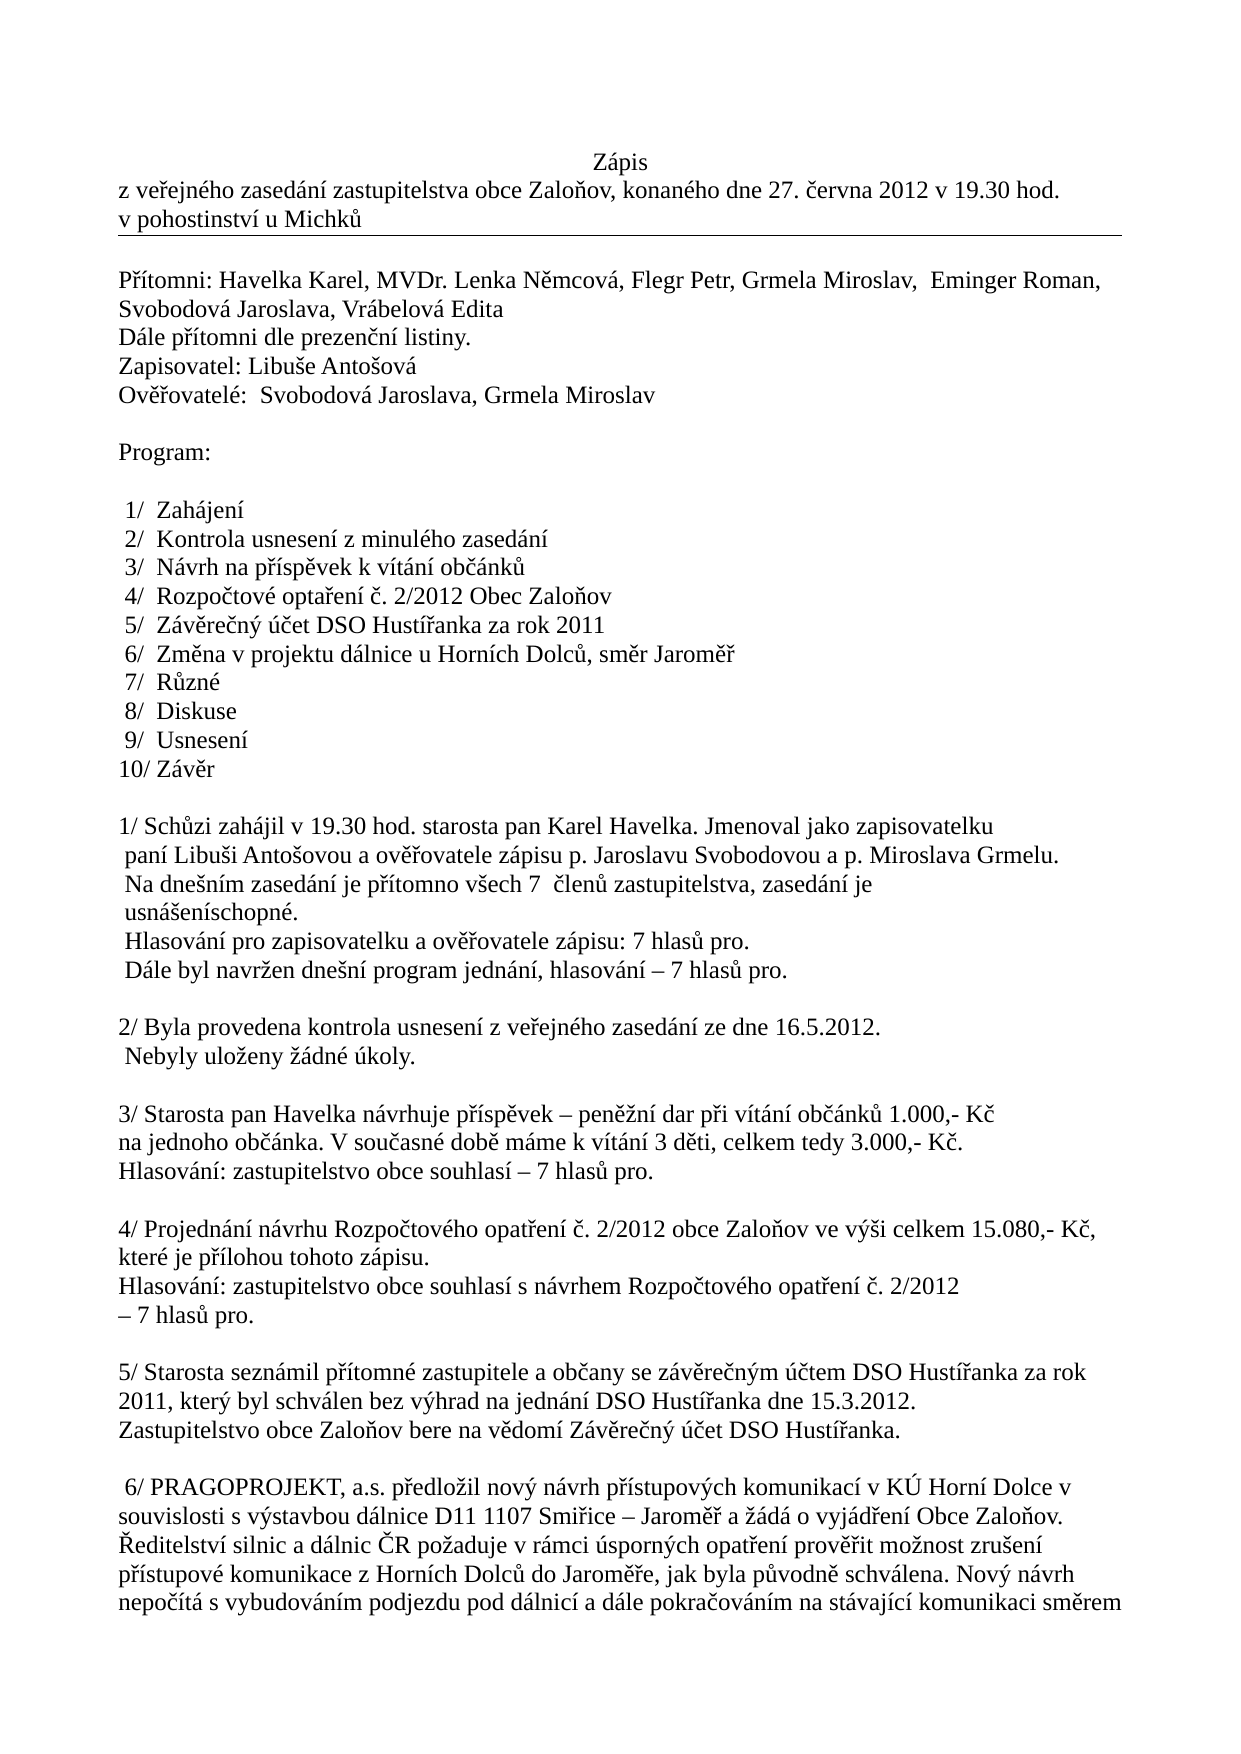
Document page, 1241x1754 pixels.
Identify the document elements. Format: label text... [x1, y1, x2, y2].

text z veřejného zasedání zastupitelstva obce Zaloňov, konaného dne 27. června 2012 v 19.30 hod. v pohostinství u Michků [118, 176, 1122, 235]
text 2/ Kontrola usnesení z minulého zasedání [118, 524, 1122, 552]
text 5/ Závěrečný účet DSO Hustířanka za rok 2011 [118, 610, 1122, 639]
text paní Libuši Antošovou a ověřovatele zápisu p. Jaroslavu Svobodovou a p. Miroslava Grmelu. [118, 840, 1122, 869]
text 4/ Rozpočtové optaření č. 2/2012 Obec Zaloňov [118, 581, 1122, 610]
text Hlasování pro zapisovatelku a ověřovatele zápisu: 7 hlasů pro. [118, 926, 1122, 955]
text 9/ Usnesení [118, 725, 1122, 754]
text 10/ Závěr [118, 754, 1122, 782]
text Ředitelství silnic a dálnic ČR požaduje v rámci úsporných opatření prověřit možnost zrušení přístupové komunikace z Horních Dolců do Jaroměře, jak byla původně schválena. Nový návrh nepočítá s vybudováním podjezdu pod dálnicí a dále pokračováním na stávající komunikaci směrem [118, 1530, 1122, 1616]
text Program: [118, 437, 1122, 466]
text 6/ PRAGOPROJEKT, a.s. předložil nový návrh přístupových komunikací v KÚ Horní Dolce v souvislosti s výstavbou dálnice D11 1107 Smiřice – Jaroměř a žádá o vyjádření Obce Zaloňov. [118, 1472, 1122, 1530]
text 7/ Různé [118, 667, 1122, 696]
text Ověřovatelé: Svobodová Jaroslava, Grmela Miroslav [118, 380, 1122, 409]
text usnášeníschopné. [118, 897, 1122, 926]
text Hlasování: zastupitelstvo obce souhlasí s návrhem Rozpočtového opatření č. 2/2012 [118, 1271, 1122, 1300]
text Hlasování: zastupitelstvo obce souhlasí – 7 hlasů pro. [118, 1156, 1122, 1185]
text Zapisovatel: Libuše Antošová [118, 351, 1122, 380]
text 3/ Návrh na příspěvek k vítání občánků [118, 552, 1122, 581]
text 2/ Byla provedena kontrola usnesení z veřejného zasedání ze dne 16.5.2012. [118, 1012, 1122, 1041]
text Nebyly uloženy žádné úkoly. [118, 1041, 1122, 1070]
text 4/ Projednání návrhu Rozpočtového opatření č. 2/2012 obce Zaloňov ve výši celkem 15.080,- Kč, které je přílohou tohoto zápisu. [118, 1214, 1122, 1271]
text 1/ Zahájení [118, 495, 1122, 524]
text Přítomni: Havelka Karel, MVDr. Lenka Němcová, Flegr Petr, Grmela Miroslav, Eminger Roman, Svobodová Jaroslava, Vrábelová Edita [118, 265, 1122, 322]
text – 7 hlasů pro. [118, 1300, 1122, 1329]
text 6/ Změna v projektu dálnice u Horních Dolců, směr Jaroměř [118, 639, 1122, 667]
text 5/ Starosta seznámil přítomné zastupitele a občany se závěrečným účtem DSO Hustířanka za rok 2011, který byl schválen bez výhrad na jednání DSO Hustířanka dne 15.3.2012. [118, 1357, 1122, 1415]
text Dále přítomni dle prezenční listiny. [118, 322, 1122, 351]
text Dále byl navržen dnešní program jednání, hlasování – 7 hlasů pro. [118, 955, 1122, 984]
text 1/ Schůzi zahájil v 19.30 hod. starosta pan Karel Havelka. Jmenoval jako zapisovatelku [118, 811, 1122, 840]
text Zastupitelstvo obce Zaloňov bere na vědomí Závěrečný účet DSO Hustířanka. [118, 1415, 1122, 1444]
text Zápis [118, 147, 1122, 176]
text 3/ Starosta pan Havelka návrhuje příspěvek – peněžní dar při vítání občánků 1.000,- Kč [118, 1099, 1122, 1127]
text 8/ Diskuse [118, 696, 1122, 725]
text na jednoho občánka. V současné době máme k vítání 3 děti, celkem tedy 3.000,- Kč. [118, 1127, 1122, 1156]
text Na dnešním zasedání je přítomno všech 7 členů zastupitelstva, zasedání je [118, 869, 1122, 897]
